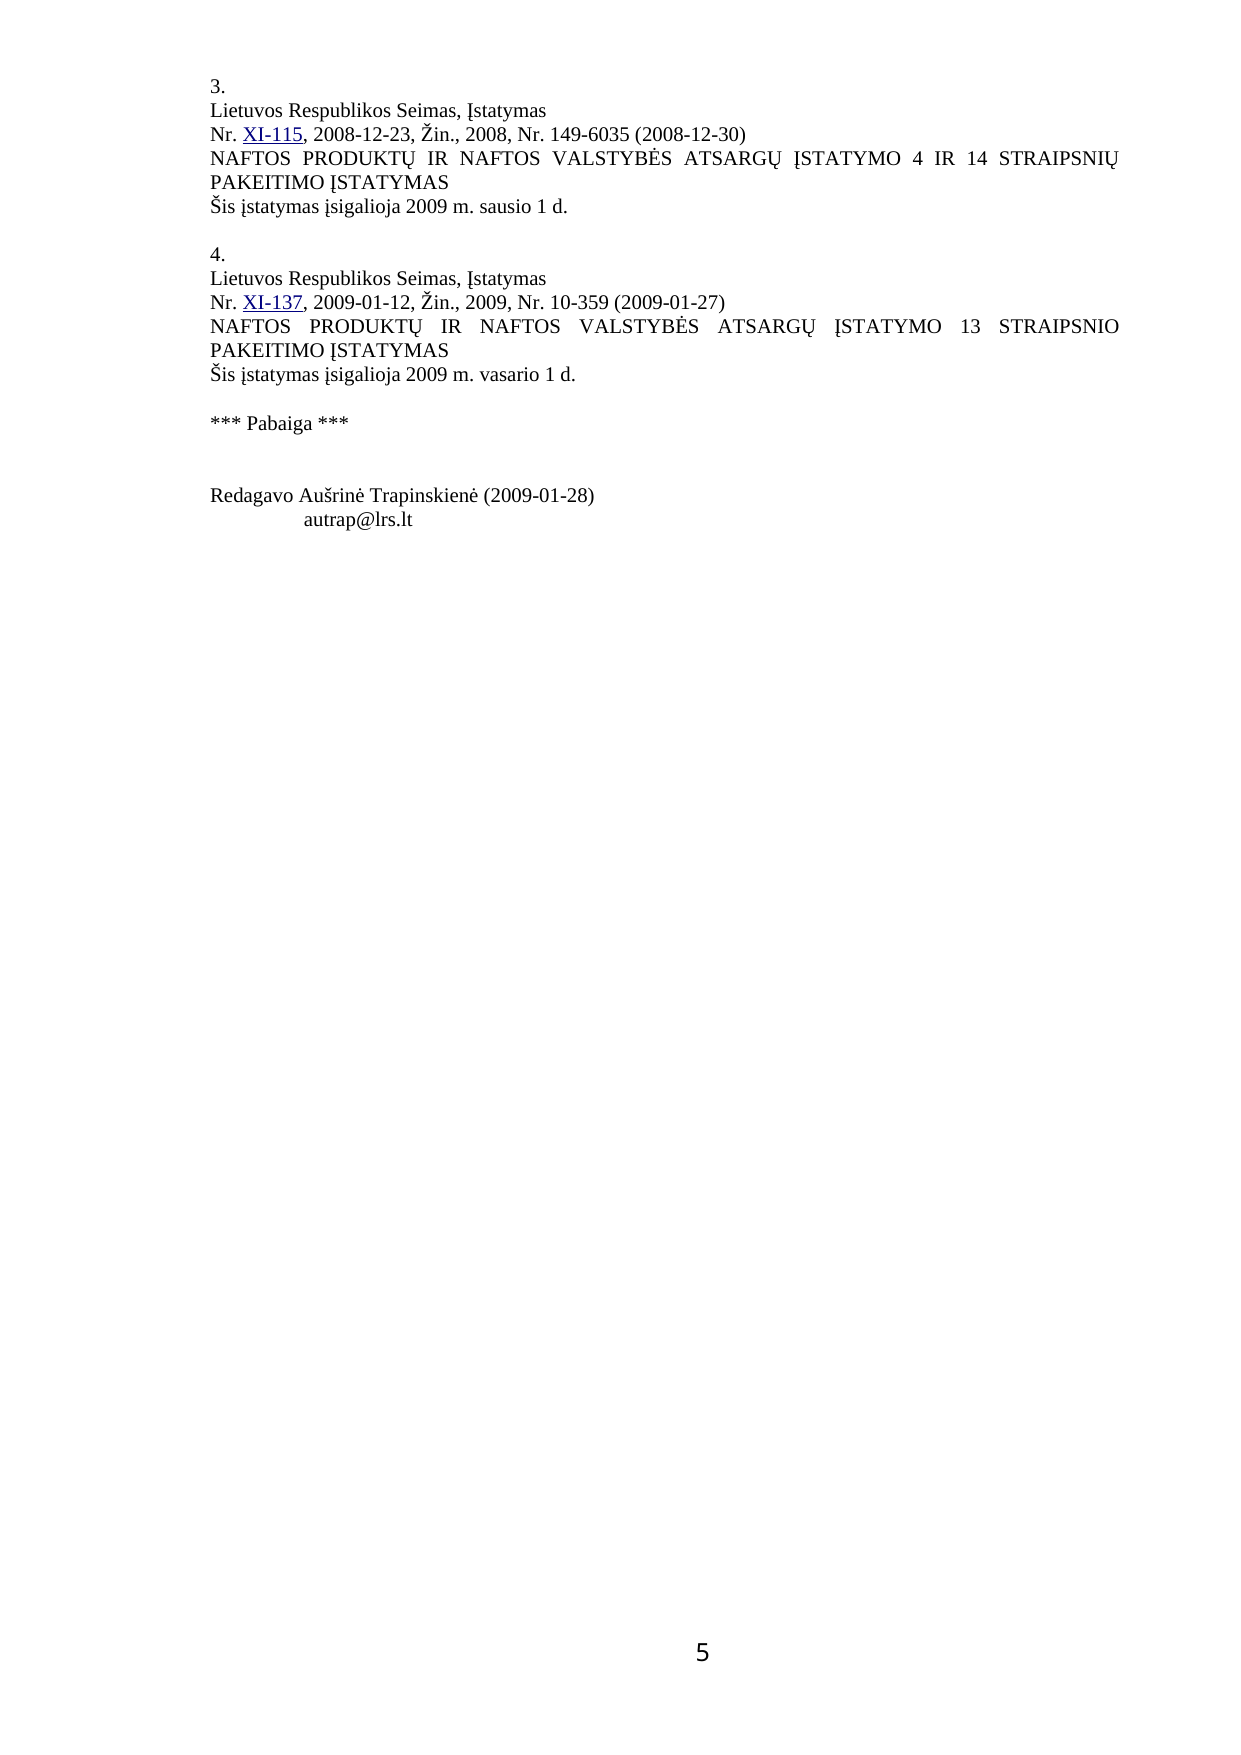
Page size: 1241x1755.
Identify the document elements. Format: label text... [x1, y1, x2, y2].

text 4. [210, 242, 1120, 266]
text Nr. XI-137, 2009-01-12, Žin., 2009, Nr. 10-359 (2009-01-27) [210, 290, 1120, 314]
text *** Pabaiga *** [210, 410, 1120, 434]
text autrap@lrs.lt [210, 507, 1120, 531]
text NAFTOS PRODUKTŲ IR NAFTOS VALSTYBĖS ATSARGŲ ĮSTATYMO 4 IR 14 STRAIPSNIŲ PAKEITIMO ĮSTATYMAS [210, 146, 1120, 194]
text Šis įstatymas įsigalioja 2009 m. vasario 1 d. [210, 362, 1120, 386]
text Lietuvos Respublikos Seimas, Įstatymas [210, 266, 1120, 290]
text Šis įstatymas įsigalioja 2009 m. sausio 1 d. [210, 194, 1120, 218]
text Lietuvos Respublikos Seimas, Įstatymas [210, 98, 1120, 122]
text NAFTOS PRODUKTŲ IR NAFTOS VALSTYBĖS ATSARGŲ ĮSTATYMO 13 STRAIPSNIO PAKEITIMO ĮSTATYMAS [210, 314, 1120, 362]
text 3. [210, 73, 1120, 98]
text Redagavo Aušrinė Trapinskienė (2009-01-28) [210, 483, 1120, 507]
text Nr. XI-115, 2008-12-23, Žin., 2008, Nr. 149-6035 (2008-12-30) [210, 122, 1120, 146]
